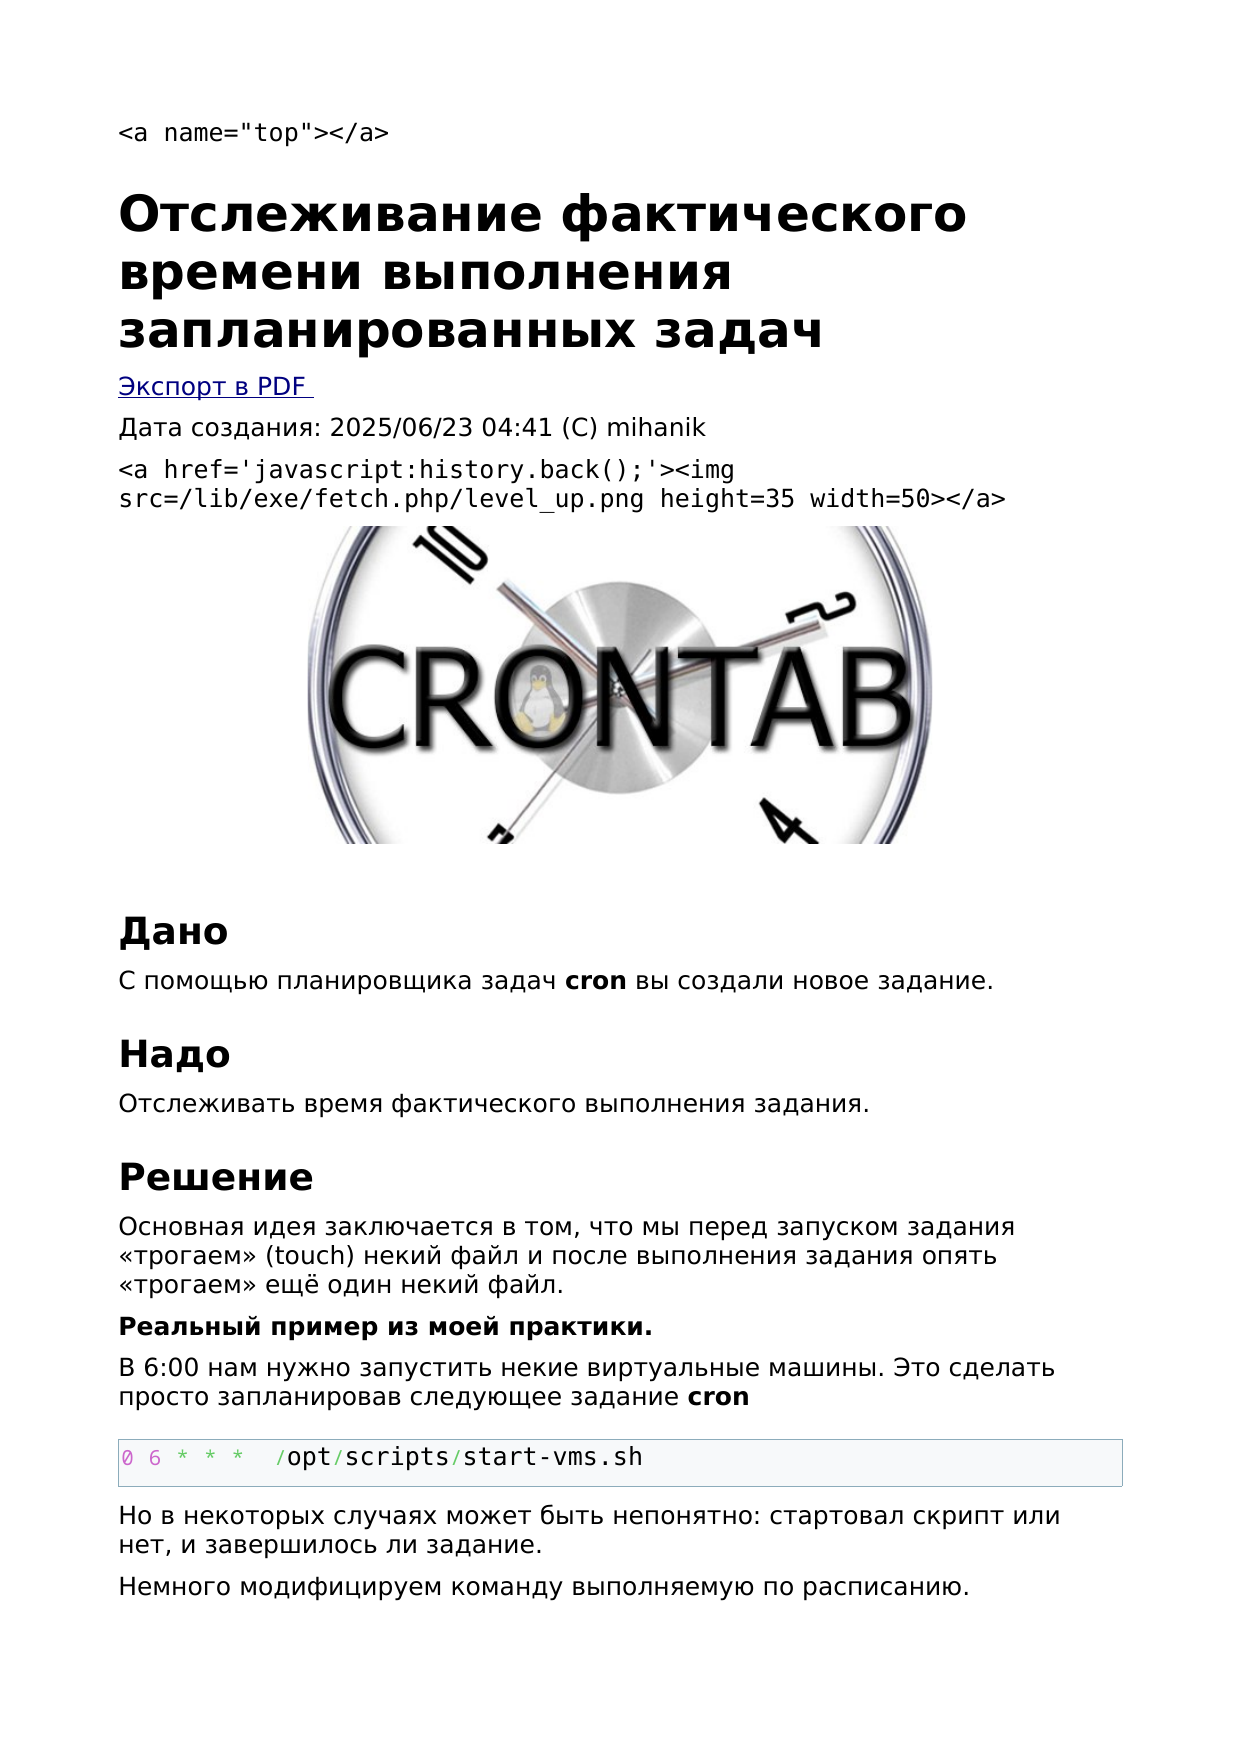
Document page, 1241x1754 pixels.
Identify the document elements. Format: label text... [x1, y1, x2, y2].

subtitle Дано [118, 910, 1122, 953]
text С помощью планировщика задач cron вы создали новое задание. [118, 966, 1122, 995]
table_header 0 6 * * * /opt/scripts/start-vms.sh [119, 1440, 1122, 1486]
text Но в некоторых случаях может быть непонятно: стартовал скрипт или нет, и завершилось ли задание. [118, 1501, 1122, 1559]
text <a name="top"></a> [118, 118, 1122, 147]
picture [307, 526, 933, 844]
text Дата создания: 2025/06/23 04:41 (C) mihanik [118, 414, 1122, 443]
subtitle Отслеживание фактического времени выполнения запланированных задач [118, 185, 1122, 359]
subtitle Решение [118, 1156, 1122, 1199]
text Отслеживать время фактического выполнения задания. [118, 1089, 1122, 1118]
text <a href='javascript:history.back();'><img src=/lib/exe/fetch.php/level_up.png height=35 width=50></a> [118, 455, 1122, 514]
text Немного модифицируем команду выполняемую по расписанию. [118, 1572, 1122, 1601]
text Реальный пример из моей практики. [118, 1312, 1122, 1341]
subtitle Надо [118, 1033, 1122, 1076]
text В 6:00 нам нужно запустить некие виртуальные машины. Это сделать просто запланировав следующее задание cron [118, 1353, 1122, 1412]
text Экспорт в PDF [118, 372, 1122, 401]
text Основная идея заключается в том, что мы перед запуском задания «трогаем» (touch) некий файл и после выполнения задания опять «трогаем» ещё один некий файл. [118, 1212, 1122, 1299]
